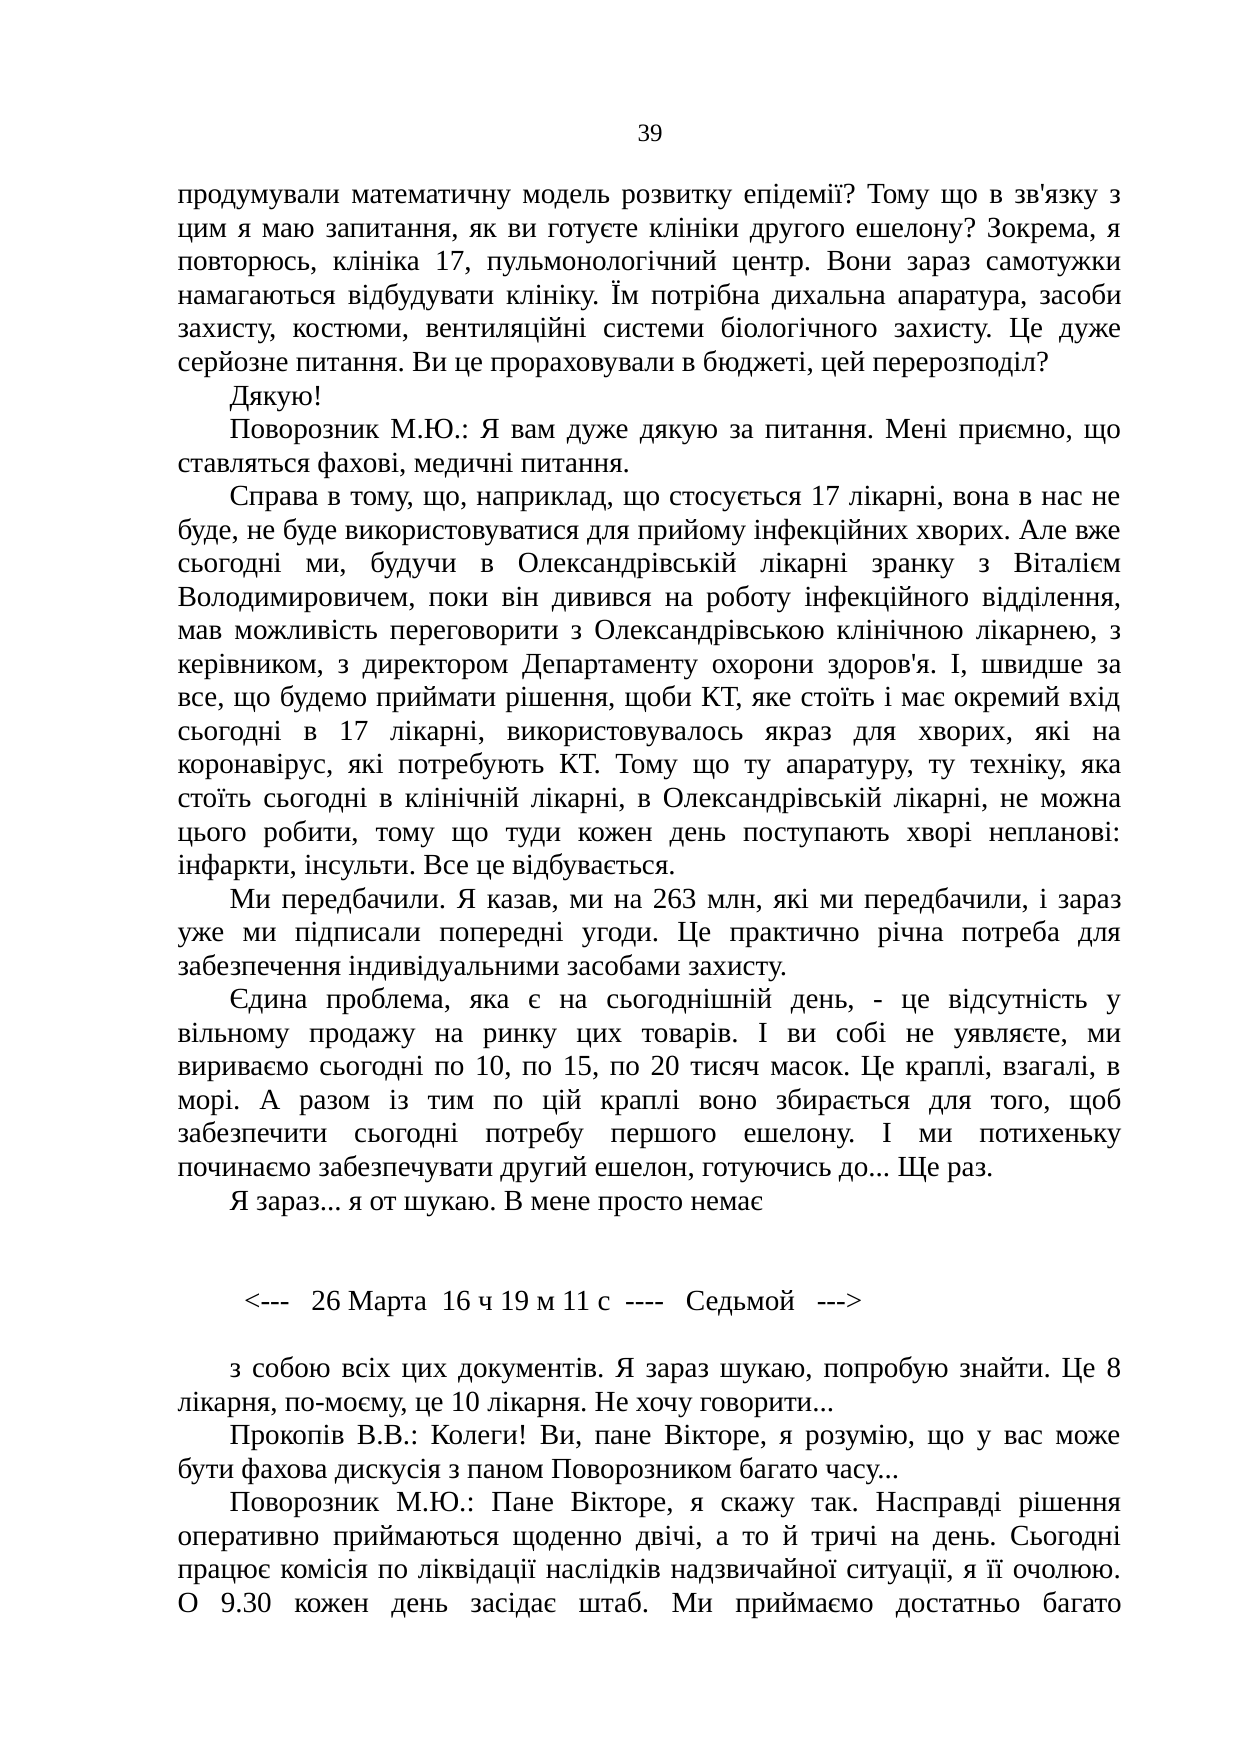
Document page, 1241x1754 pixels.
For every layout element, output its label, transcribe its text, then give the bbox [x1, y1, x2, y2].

text продумували математичну модель розвитку епідемії? Тому що в зв'язку з цим я маю запитання, як ви готуєте клініки другого ешелону? Зокрема, я повторюсь, клініка 17, пульмонологічний центр. Вони зараз самотужки намагаються відбудувати клініку. Їм потрібна дихальна апаратура, засоби захисту, костюми, вентиляційні системи біологічного захисту. Це дуже серйозне питання. Ви це прораховували в бюджеті, цей перерозподіл? [177, 176, 1122, 378]
text Поворозник М.Ю.: Пане Вікторе, я скажу так. Насправді рішення оперативно приймаються щоденно двічі, а то й тричі на день. Сьогодні працює комісія по ліквідації наслідків надзвичайної ситуації, я її очолюю. О 9.30 кожен день засідає штаб. Ми приймаємо достатньо багато [177, 1484, 1122, 1619]
text з собою всіх цих документів. Я зараз шукаю, попробую знайти. Це 8 лікарня, по-моєму, це 10 лікарня. Не хочу говорити... [177, 1350, 1122, 1417]
text Поворозник М.Ю.: Я вам дуже дякую за питання. Мені приємно, що ставляться фахові, медичні питання. [177, 411, 1122, 478]
text Я зараз... я от шукаю. В мене просто немає [177, 1183, 1122, 1216]
text Прокопів В.В.: Колеги! Ви, пане Вікторе, я розумію, що у вас може бути фахова дискусія з паном Поворозником багато часу... [177, 1417, 1122, 1484]
text <--- 26 Марта 16 ч 19 м 11 с ---- Седьмой ---> [177, 1283, 1122, 1317]
text Єдина проблема, яка є на сьогоднішній день, - це відсутність у вільному продажу на ринку цих товарів. І ви собі не уявляєте, ми вириваємо сьогодні по 10, по 15, по 20 тисяч масок. Це краплі, взагалі, в морі. А разом із тим по цій краплі воно збирається для того, щоб забезпечити сьогодні потребу першого ешелону. І ми потихеньку починаємо забезпечувати другий ешелон, готуючись до... Ще раз. [177, 981, 1122, 1183]
text Дякую! [177, 378, 1122, 411]
text Справа в тому, що, наприклад, що стосується 17 лікарні, вона в нас не буде, не буде використовуватися для прийому інфекційних хворих. Але вже сьогодні ми, будучи в Олександрівській лікарні зранку з Віталієм Володимировичем, поки він дивився на роботу інфекційного відділення, мав можливість переговорити з Олександрівською клінічною лікарнею, з керівником, з директором Департаменту охорони здоров'я. І, швидше за все, що будемо приймати рішення, щоби КТ, яке стоїть і має окремий вхід сьогодні в 17 лікарні, використовувалось якраз для хворих, які на коронавірус, які потребують КТ. Тому що ту апаратуру, ту техніку, яка стоїть сьогодні в клінічній лікарні, в Олександрівській лікарні, не можна цього робити, тому що туди кожен день поступають хворі непланові: інфаркти, інсульти. Все це відбувається. [177, 478, 1122, 881]
text Ми передбачили. Я казав, ми на 263 млн, які ми передбачили, і зараз уже ми підписали попередні угоди. Це практично річна потреба для забезпечення індивідуальними засобами захисту. [177, 881, 1122, 981]
